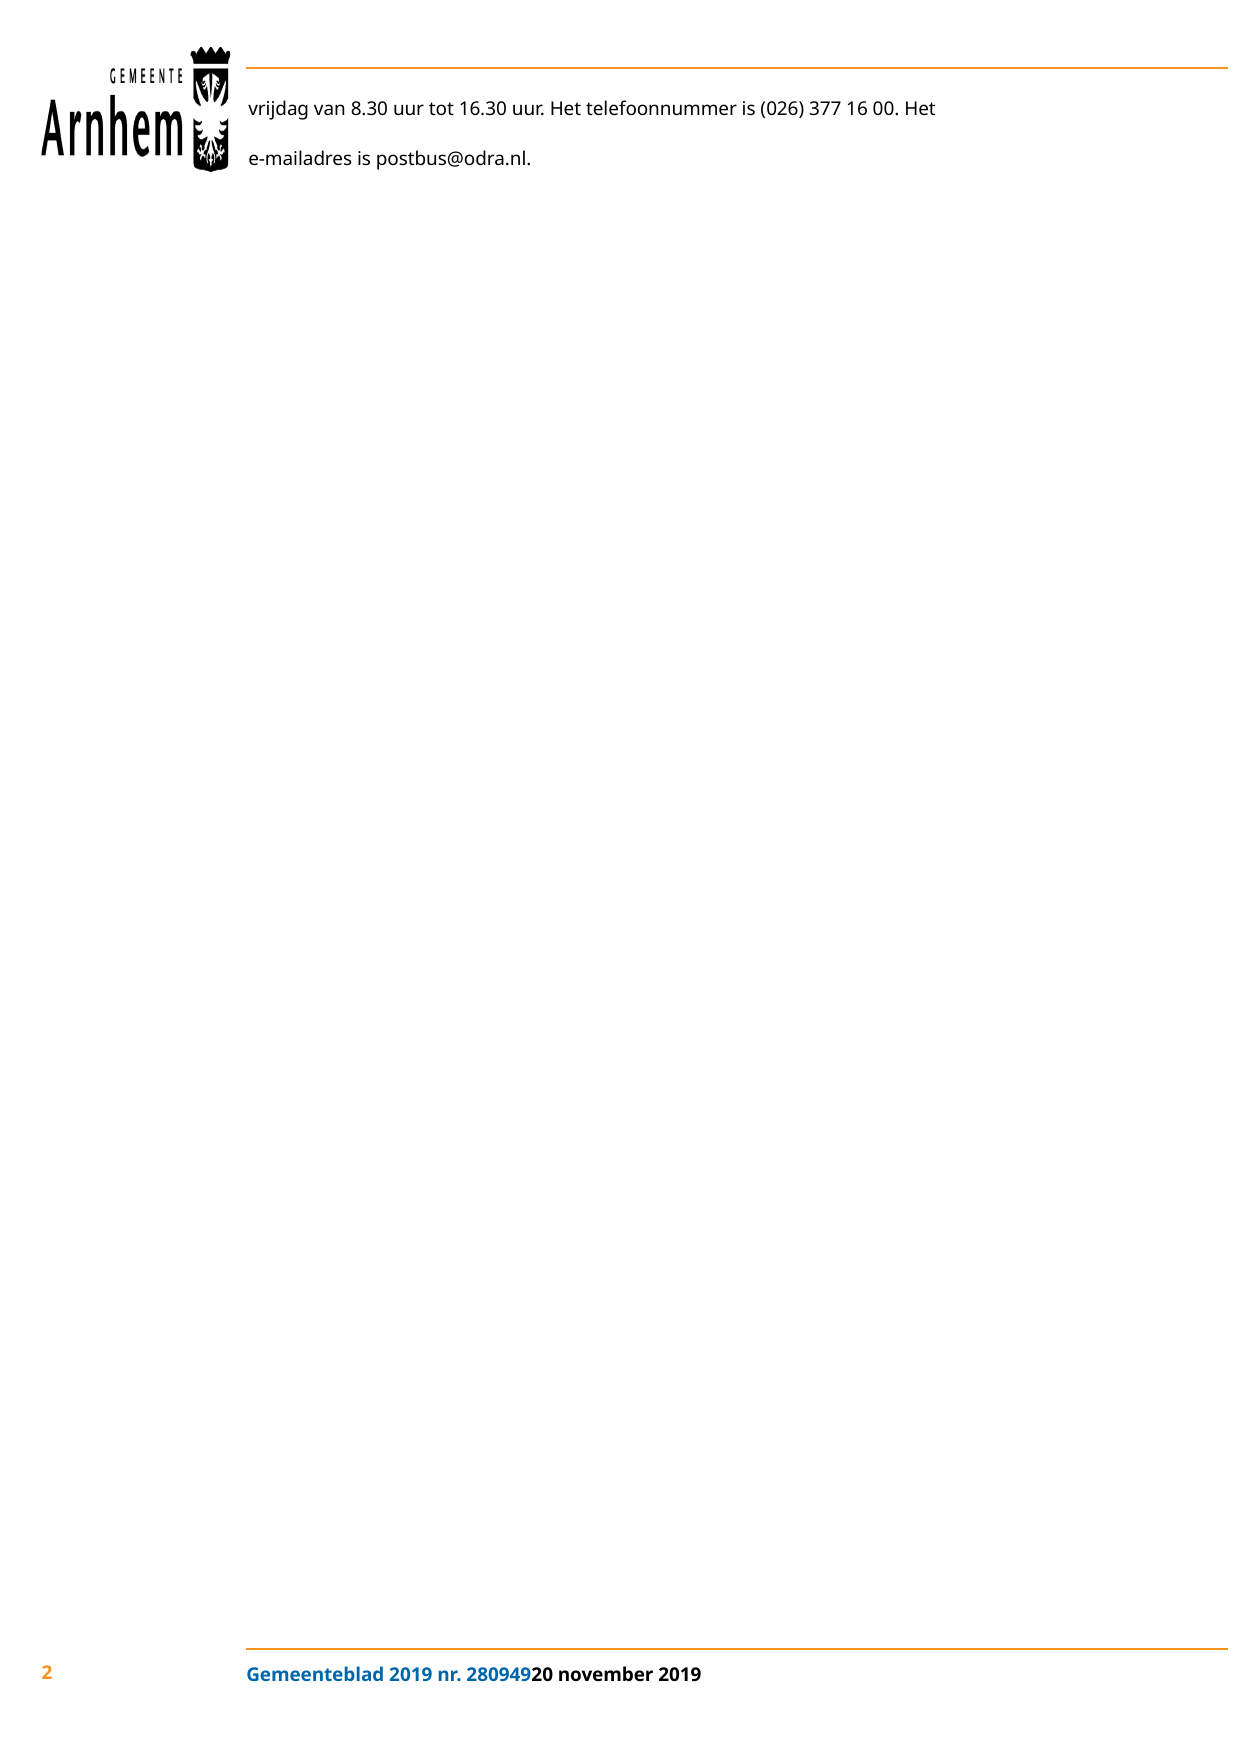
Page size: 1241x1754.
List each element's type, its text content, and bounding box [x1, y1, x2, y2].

text vrijdag van 8.30 uur tot 16.30 uur. Het telefoonnummer is (026) 377 16 00. Het [248, 95, 1152, 121]
text e-mailadres is postbus@odra.nl. [248, 145, 1152, 171]
picture [41, 47, 231, 172]
